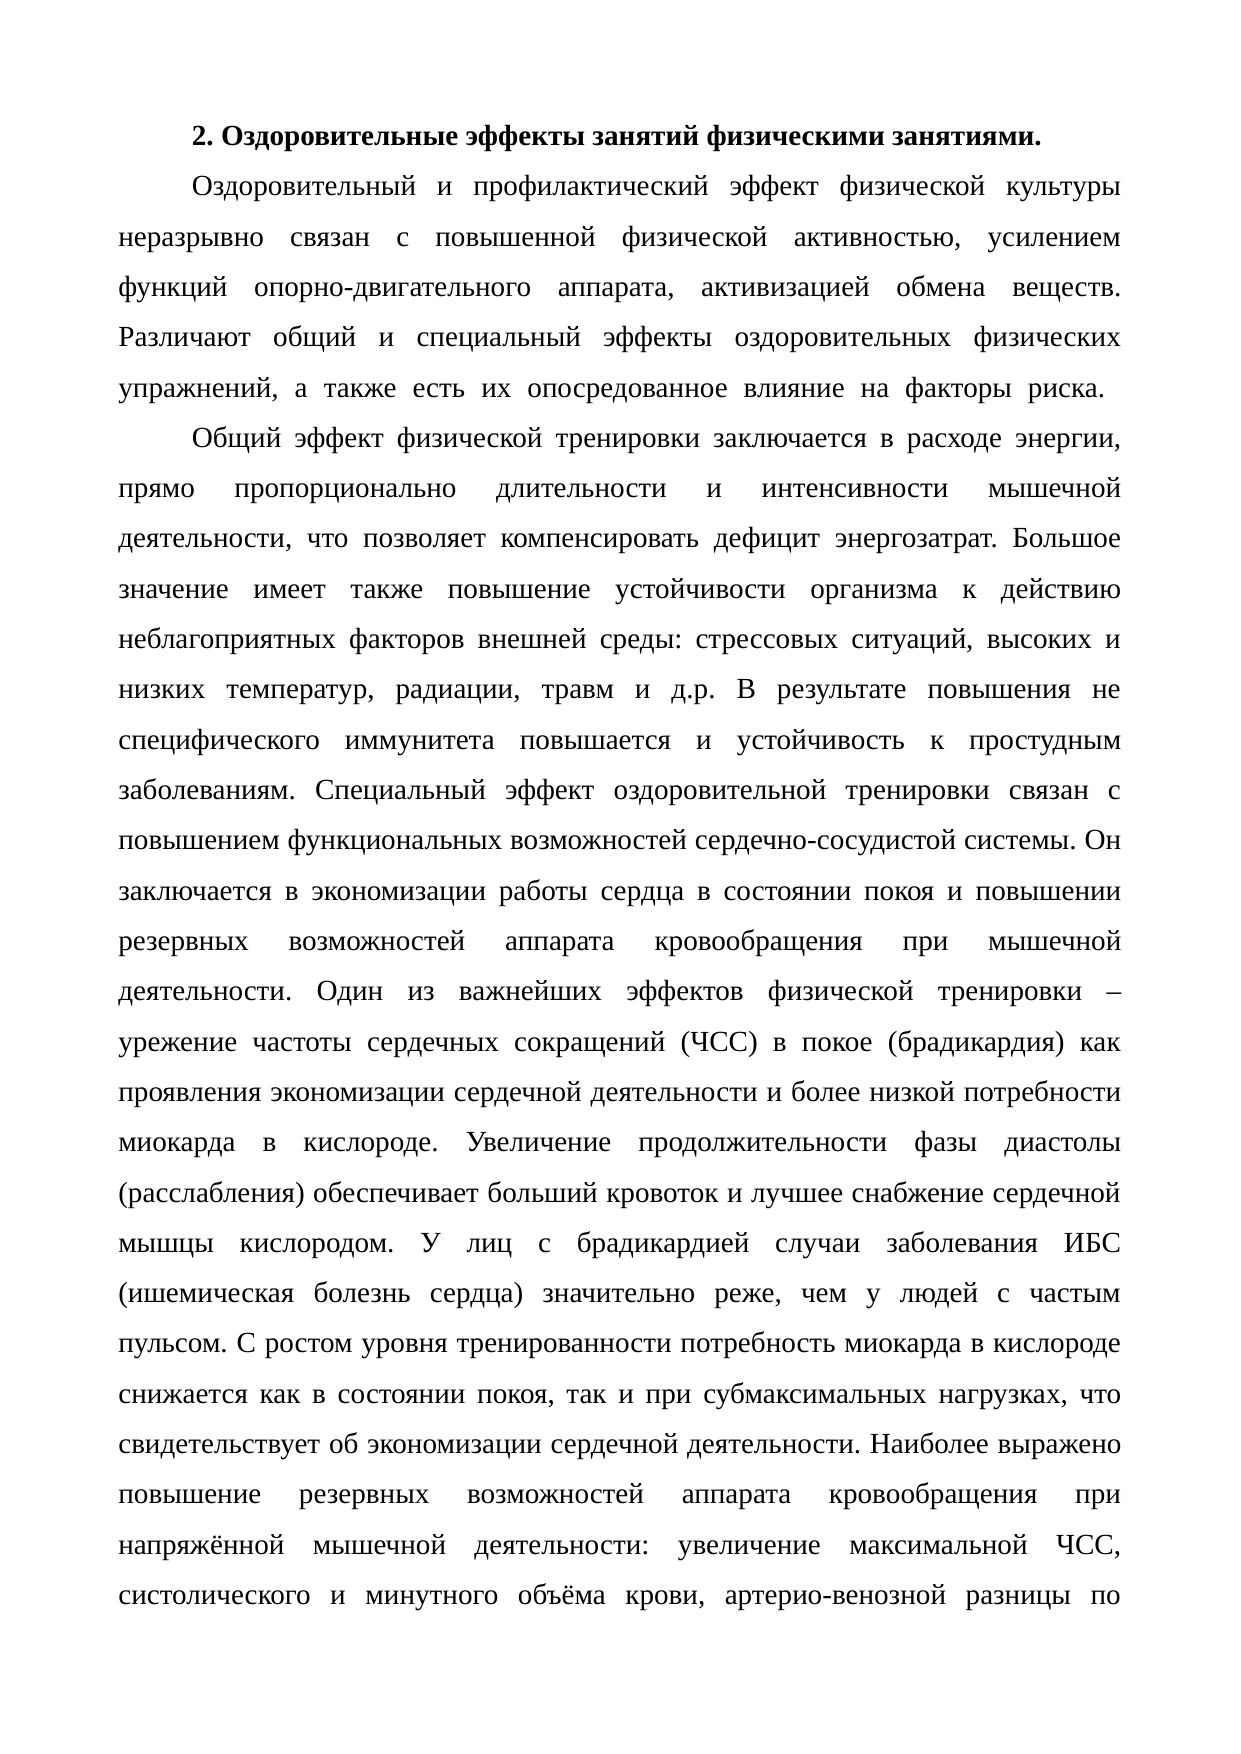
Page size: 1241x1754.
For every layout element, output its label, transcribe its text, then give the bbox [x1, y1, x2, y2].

text 2. Оздоровительные эффекты занятий физическими занятиями. [118, 118, 1122, 152]
text Оздоровительный и профилактический эффект физической культуры неразрывно связан с повышенной физической активностью, усилением функций опорно-двигательного аппарата, активизацией обмена веществ. Различают общий и специальный эффекты оздоровительных физических упражнений, а также есть их опосредованное влияние на факторы риска. Общий эффект физической тренировки заключается в расходе энергии, прямо пропорционально длительности и интенсивности мышечной деятельности, что позволяет компенсировать дефицит энергозатрат. Большое значение имеет также повышение устойчивости организма к действию неблагоприятных факторов внешней среды: стрессовых ситуаций, высоких и низких температур, радиации, травм и д.р. В результате повышения не специфического иммунитета повышается и устойчивость к простудным заболеваниям. Специальный эффект оздоровительной тренировки связан с повышением функциональных возможностей сердечно-сосудистой системы. Он заключается в экономизации работы сердца в состоянии покоя и повышении резервных возможностей аппарата кровообращения при мышечной деятельности. Один из важнейших эффектов физической тренировки – урежение частоты сердечных сокращений (ЧСС) в покое (брадикардия) как проявления экономизации сердечной деятельности и более низкой потребности миокарда в кислороде. Увеличение продолжительности фазы диастолы (расслабления) обеспечивает больший кровоток и лучшее снабжение сердечной мышцы кислородом. У лиц с брадикардией случаи заболевания ИБС (ишемическая болезнь сердца) значительно реже, чем у людей с частым пульсом. С ростом уровня тренированности потребность миокарда в кислороде снижается как в состоянии покоя, так и при субмаксимальных нагрузках, что свидетельствует об экономизации сердечной деятельности. Наиболее выражено повышение резервных возможностей аппарата кровообращения при напряжённой мышечной деятельности: увеличение максимальной ЧСС, систолического и минутного объёма крови, артерио-венозной разницы по [118, 168, 1122, 1611]
